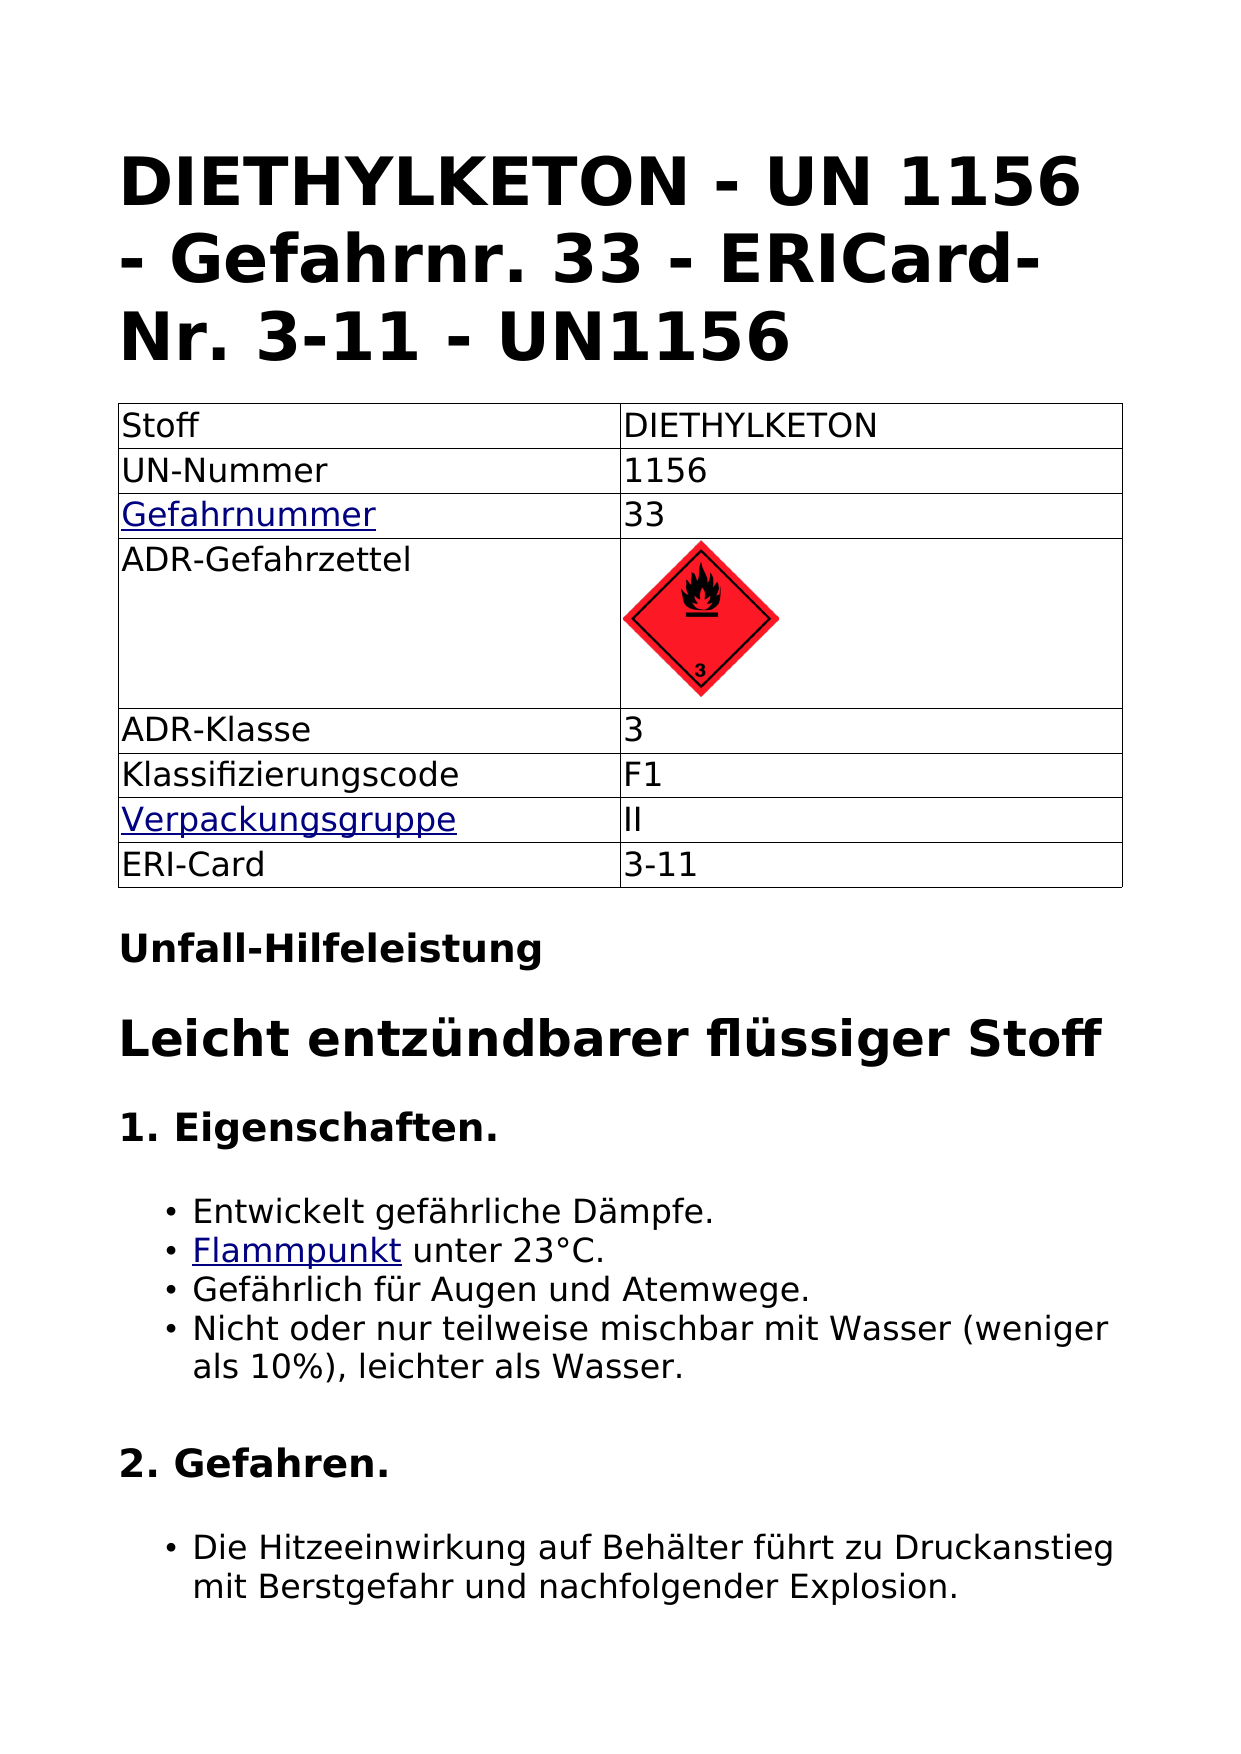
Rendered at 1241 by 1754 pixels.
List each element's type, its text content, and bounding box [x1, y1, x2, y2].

picture [622, 540, 780, 697]
table_header DIETHYLKETON [621, 404, 1122, 448]
subtitle Leicht entzündbarer flüssiger Stoff [118, 1009, 1122, 1068]
table_cell Gefahrnummer [119, 494, 620, 538]
table_cell ADR-Klasse [119, 709, 620, 752]
list Flammpunkt unter 23°C. [177, 1231, 1122, 1270]
table_cell ERI-Card [119, 843, 620, 887]
subtitle DIETHYLKETON - UN 1156 - Gefahrnr. 33 - ERICard-Nr. 3-11 - UN1156 [118, 143, 1122, 376]
list Die Hitzeeinwirkung auf Behälter führt zu Druckanstieg mit Berstgefahr und nachfolgender Explosion. [177, 1528, 1122, 1606]
subtitle 1. Eigenschaften. [118, 1105, 1122, 1150]
table_cell [621, 539, 1122, 708]
table_cell 33 [621, 494, 1122, 538]
table_cell 3 [621, 709, 1122, 752]
table_header Stoff [119, 404, 620, 448]
list Gefährlich für Augen und Atemwege. [177, 1270, 1122, 1309]
list Entwickelt gefährliche Dämpfe. [177, 1192, 1122, 1231]
table_cell II [621, 798, 1122, 842]
table_cell Verpackungsgruppe [119, 798, 620, 842]
table_cell 3-11 [621, 843, 1122, 887]
table_cell 1156 [621, 449, 1122, 493]
subtitle Unfall-Hilfeleistung [118, 927, 1122, 972]
list Nicht oder nur teilweise mischbar mit Wasser (weniger als 10%), leichter als Wasser. [177, 1309, 1122, 1387]
table_cell UN-Nummer [119, 449, 620, 493]
table_cell Klassifizierungscode [119, 754, 620, 797]
table_cell F1 [621, 754, 1122, 797]
subtitle 2. Gefahren. [118, 1441, 1122, 1486]
table_cell ADR-Gefahrzettel [119, 539, 620, 708]
